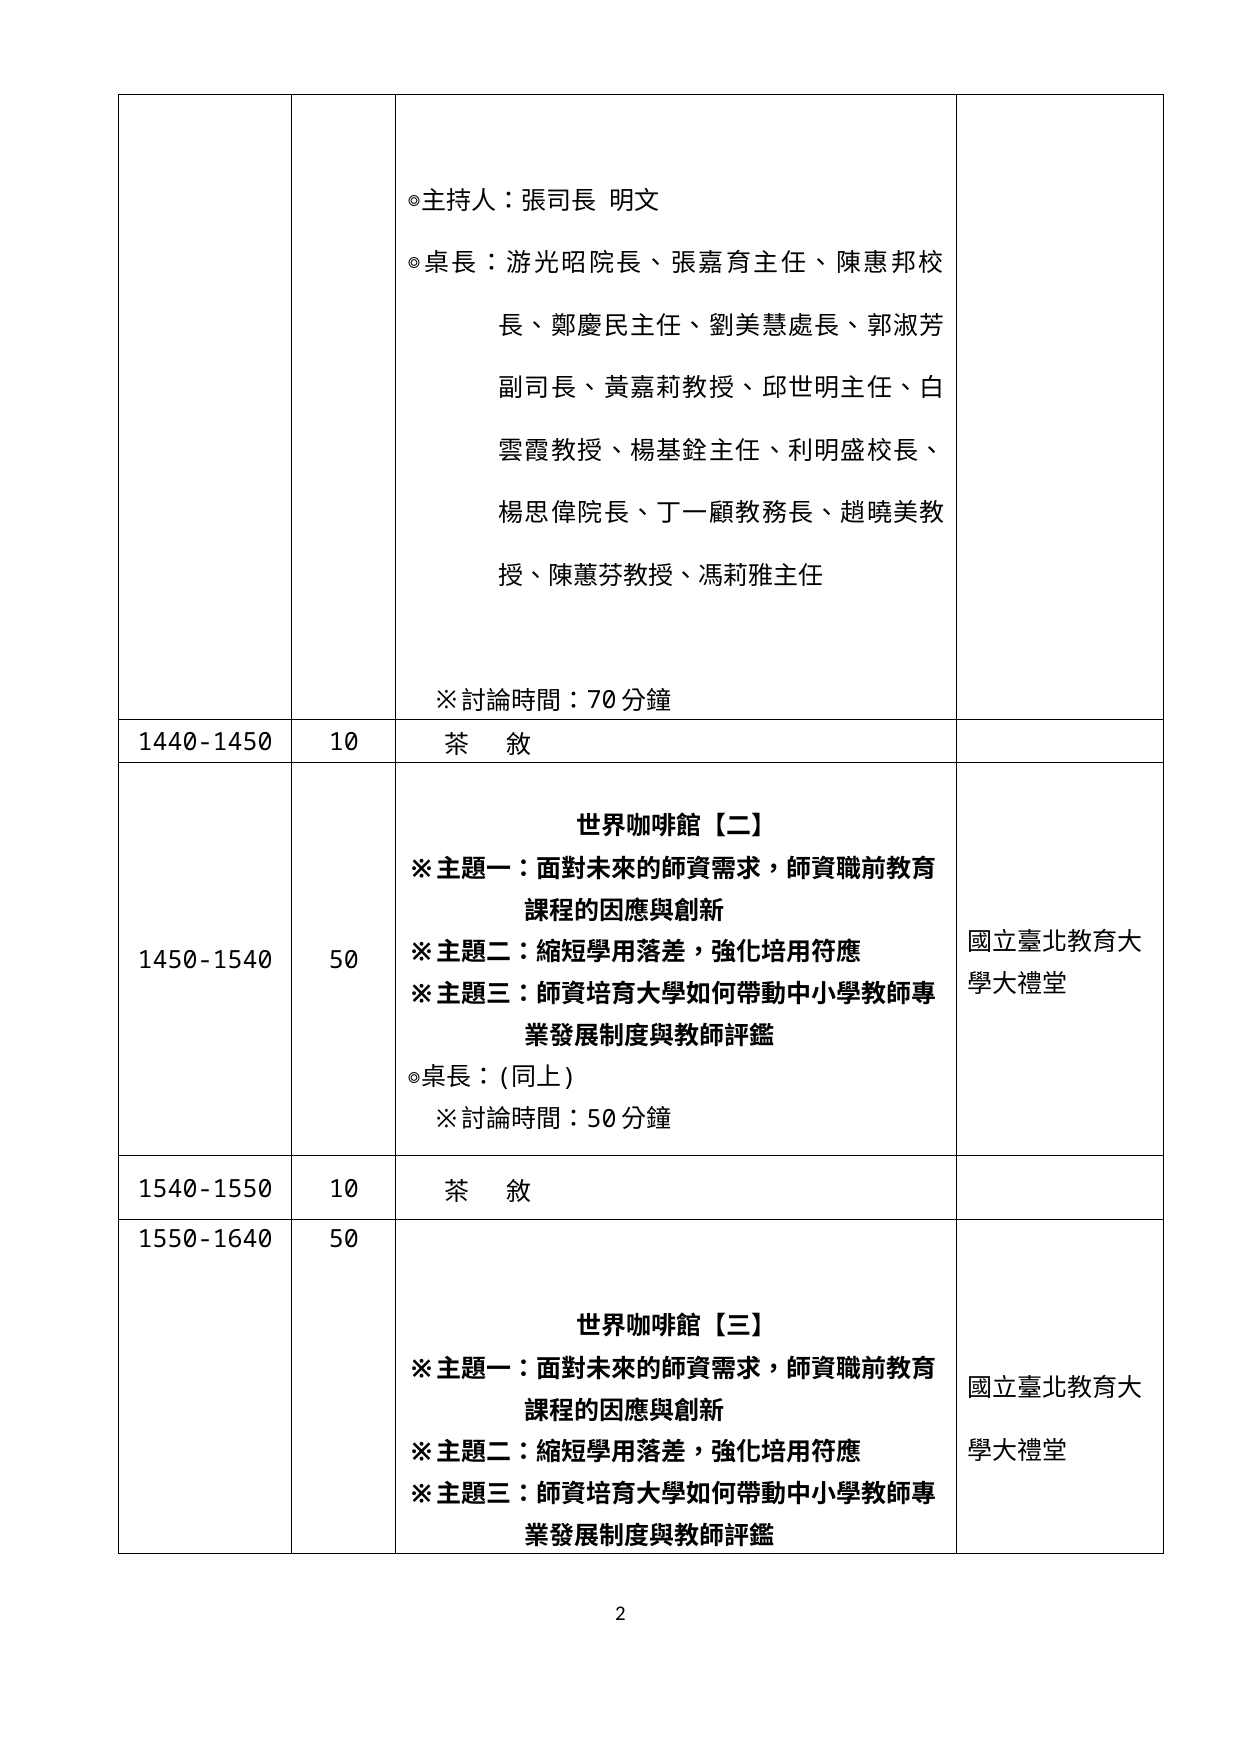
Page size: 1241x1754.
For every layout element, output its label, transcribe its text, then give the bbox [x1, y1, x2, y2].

table_cell 1450-1540 [119, 763, 291, 1154]
table_cell [119, 95, 291, 719]
table_cell 國立臺北教育大學大禮堂 [957, 1220, 1163, 1552]
table_cell 50 [292, 763, 395, 1154]
table_cell 1550-1640 [119, 1220, 291, 1552]
table_cell 1440-1450 [119, 720, 291, 762]
table_cell 50 [292, 1220, 395, 1552]
table_cell [957, 95, 1163, 719]
table_cell [957, 1156, 1163, 1219]
table_cell ◎主持人：張司長 明文 ◎桌長：游光昭院長、張嘉育主任、陳惠邦校長、鄭慶民主任、劉美慧處長、郭淑芳副司長、黃嘉莉教授、邱世明主任、白雲霞教授、楊基銓主任、利明盛校長、楊思偉院長、丁一顧教務長、趙曉美教授、陳蕙芬教授、馮莉雅主任 ※討論時間：70分鐘 [396, 95, 956, 719]
table_cell 1540-1550 [119, 1156, 291, 1219]
table_cell 茶 敘 [396, 1156, 956, 1219]
table_cell [292, 95, 395, 719]
table_cell 10 [292, 720, 395, 762]
table_cell 國立臺北教育大學大禮堂 [957, 763, 1163, 1154]
table_cell 茶 敘 [396, 720, 956, 762]
table_cell 世界咖啡館【二】 ※主題一：面對未來的師資需求，師資職前教育課程的因應與創新 ※主題二：縮短學用落差，強化培用符應 ※主題三：師資培育大學如何帶動中小學教師專業發展制度與教師評鑑 ◎桌長：(同上) ※討論時間：50分鐘 [396, 763, 956, 1154]
table_cell 世界咖啡館【三】 ※主題一：面對未來的師資需求，師資職前教育課程的因應與創新 ※主題二：縮短學用落差，強化培用符應 ※主題三：師資培育大學如何帶動中小學教師專業發展制度與教師評鑑 [396, 1220, 956, 1552]
table_cell [957, 720, 1163, 762]
table_cell 10 [292, 1156, 395, 1219]
